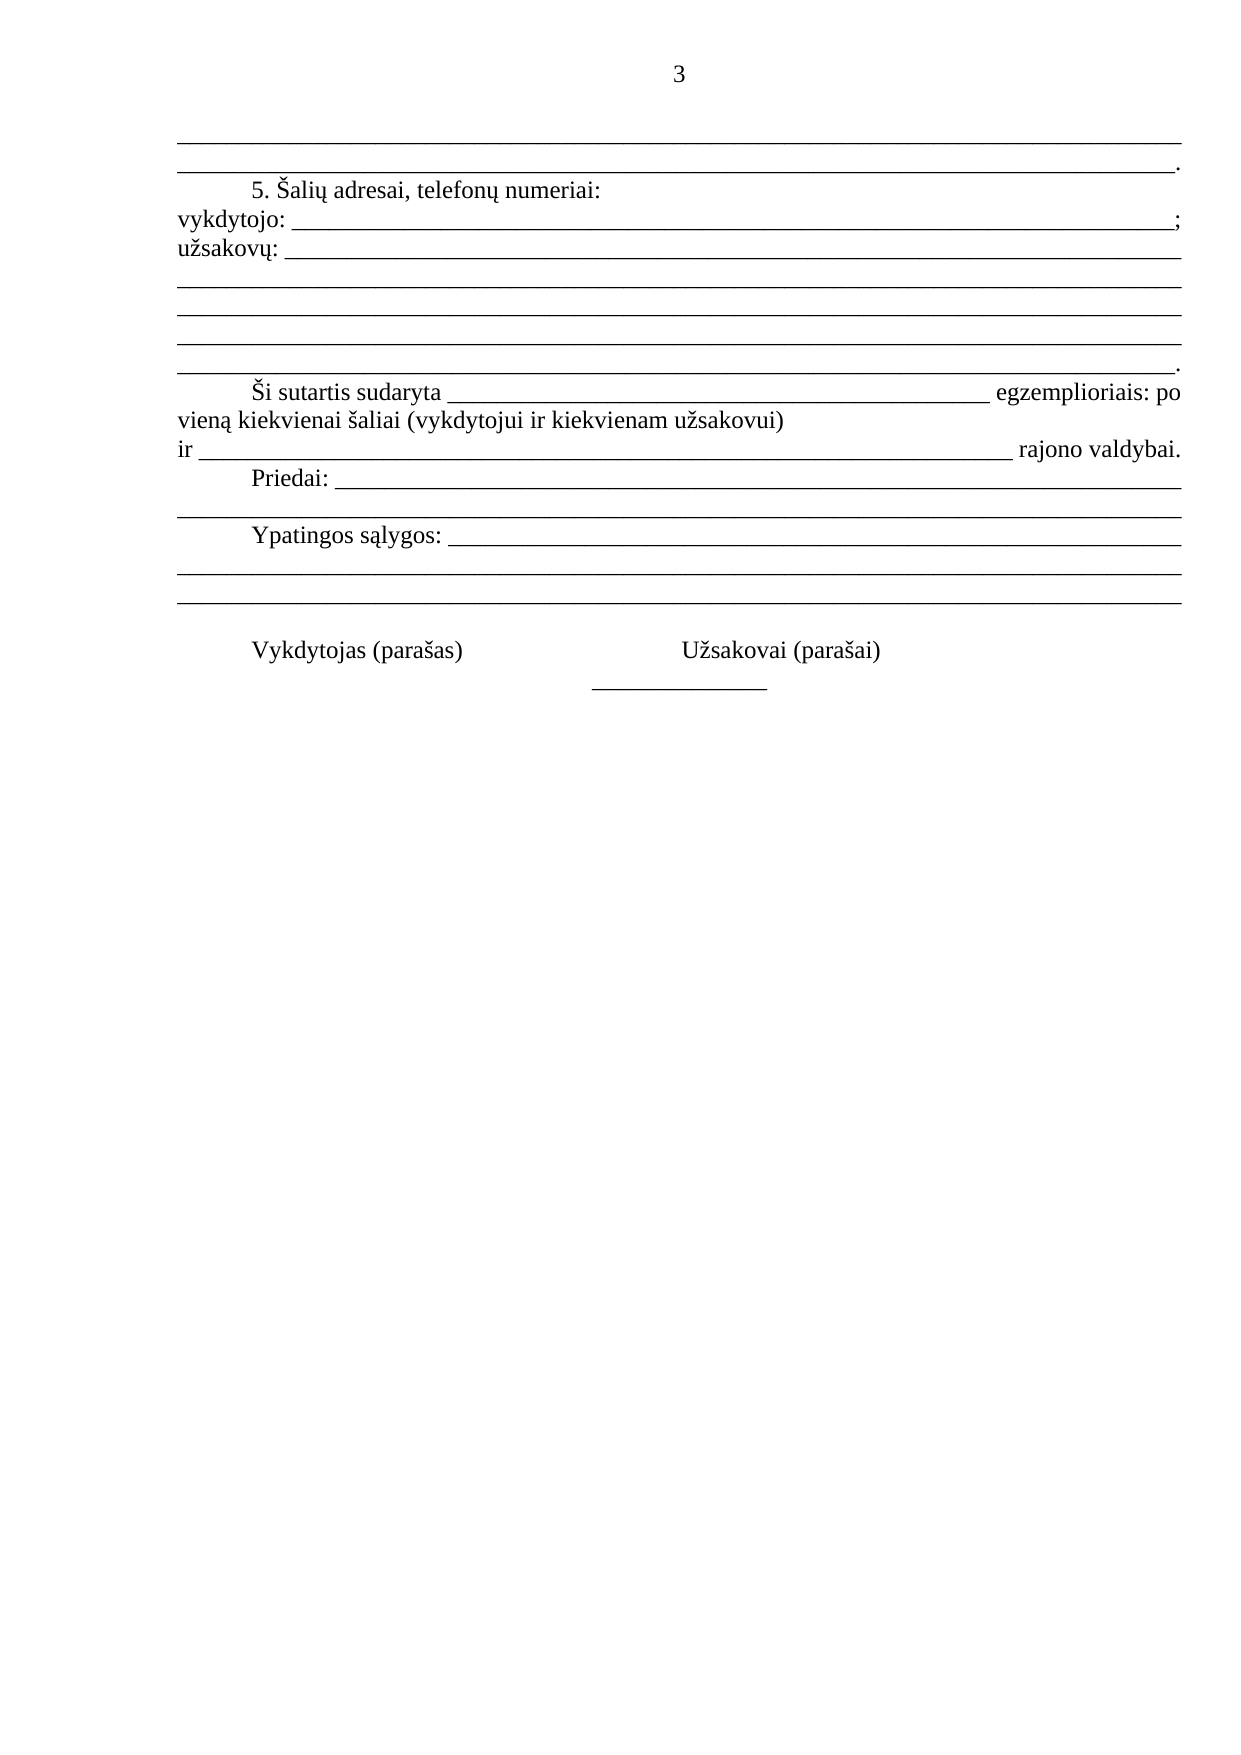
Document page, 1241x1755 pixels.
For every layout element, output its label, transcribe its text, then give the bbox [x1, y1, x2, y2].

text Ypatingos sąlygos: [177, 521, 1181, 549]
text ______________ [177, 664, 1181, 693]
text Ši sutartis sudaryta egzemplioriais: po [177, 377, 1181, 406]
text vieną kiekvienai šaliai (vykdytojui ir kiekvienam užsakovui) [177, 406, 1181, 434]
text Vykdytojas (parašas) Užsakovai (parašai) [177, 636, 1181, 664]
text užsakovų: [177, 233, 1181, 262]
text . [177, 147, 1181, 176]
text ir rajono valdybai. [177, 434, 1181, 463]
text Priedai: [177, 463, 1181, 492]
text 5. Šalių adresai, telefonų numeriai: [177, 176, 1181, 204]
text . [177, 348, 1181, 377]
text vykdytojo: ; [177, 204, 1181, 233]
